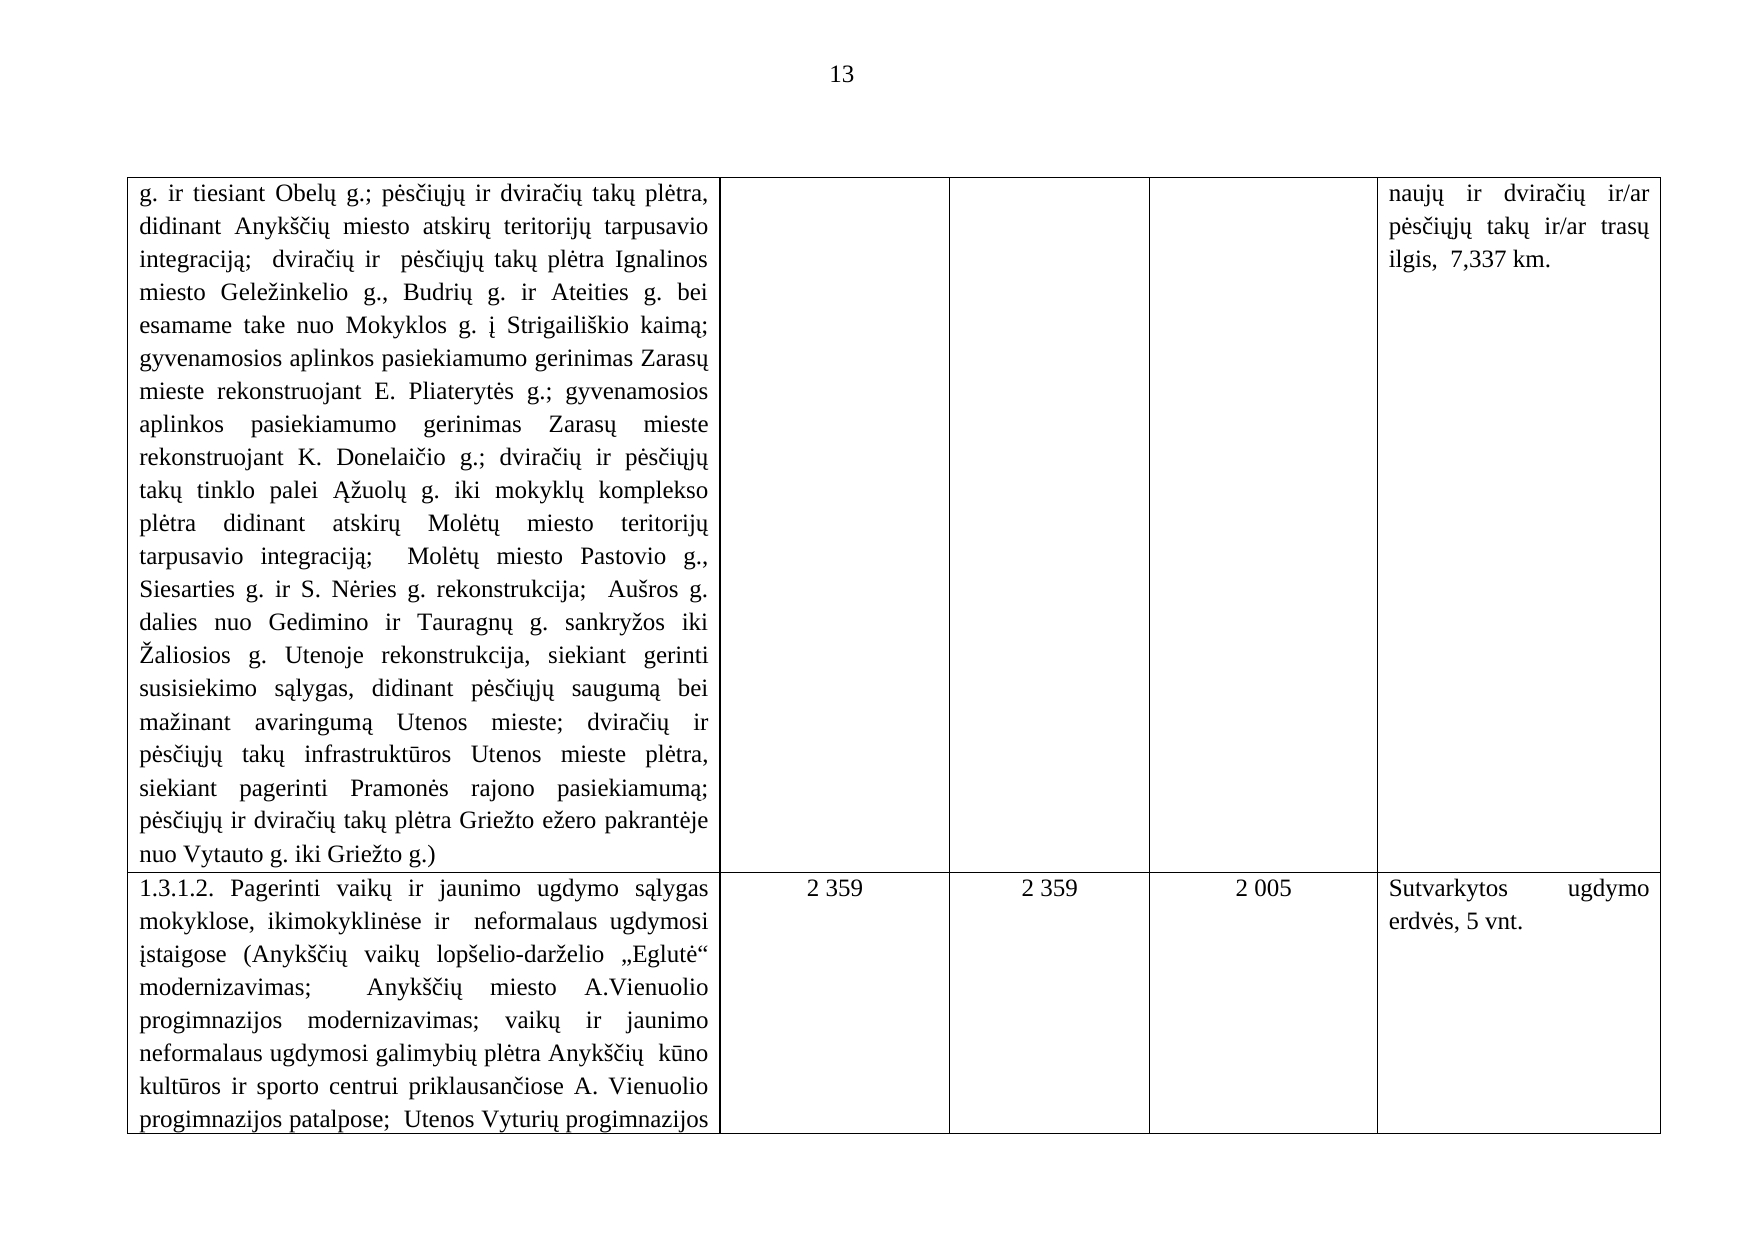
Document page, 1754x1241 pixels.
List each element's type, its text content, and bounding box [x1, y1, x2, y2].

table_cell [1150, 178, 1377, 872]
table_cell 2 359 [721, 873, 949, 1133]
table_cell naujų ir dviračių ir/ar pėsčiųjų takų ir/ar trasų ilgis, 7,337 km. [1378, 178, 1660, 872]
table_cell [950, 178, 1149, 872]
table_cell 1.3.1.2. Pagerinti vaikų ir jaunimo ugdymo sąlygas mokyklose, ikimokyklinėse ir neformalaus ugdymosi įstaigose (Anykščių vaikų lopšelio-darželio „Eglutė“ modernizavimas; Anykščių miesto A.Vienuolio progimnazijos modernizavimas; vaikų ir jaunimo neformalaus ugdymosi galimybių plėtra Anykščių kūno kultūros ir sporto centrui priklausančiose A. Vienuolio progimnazijos patalpose; Utenos Vyturių progimnazijos [128, 873, 719, 1133]
table_cell [721, 178, 949, 872]
table_cell 2 005 [1150, 873, 1377, 1133]
table_cell Sutvarkytos ugdymo erdvės, 5 vnt. [1378, 873, 1660, 1133]
table_cell 2 359 [950, 873, 1149, 1133]
table_cell g. ir tiesiant Obelų g.; pėsčiųjų ir dviračių takų plėtra, didinant Anykščių miesto atskirų teritorijų tarpusavio integraciją; dviračių ir pėsčiųjų takų plėtra Ignalinos miesto Geležinkelio g., Budrių g. ir Ateities g. bei esamame take nuo Mokyklos g. į Strigailiškio kaimą; gyvenamosios aplinkos pasiekiamumo gerinimas Zarasų mieste rekonstruojant E. Pliaterytės g.; gyvenamosios aplinkos pasiekiamumo gerinimas Zarasų mieste rekonstruojant K. Donelaičio g.; dviračių ir pėsčiųjų takų tinklo palei Ąžuolų g. iki mokyklų komplekso plėtra didinant atskirų Molėtų miesto teritorijų tarpusavio integraciją; Molėtų miesto Pastovio g., Siesarties g. ir S. Nėries g. rekonstrukcija; Aušros g. dalies nuo Gedimino ir Tauragnų g. sankryžos iki Žaliosios g. Utenoje rekonstrukcija, siekiant gerinti susisiekimo sąlygas, didinant pėsčiųjų saugumą bei mažinant avaringumą Utenos mieste; dviračių ir pėsčiųjų takų infrastruktūros Utenos mieste plėtra, siekiant pagerinti Pramonės rajono pasiekiamumą; pėsčiųjų ir dviračių takų plėtra Griežto ežero pakrantėje nuo Vytauto g. iki Griežto g.) [128, 178, 719, 872]
